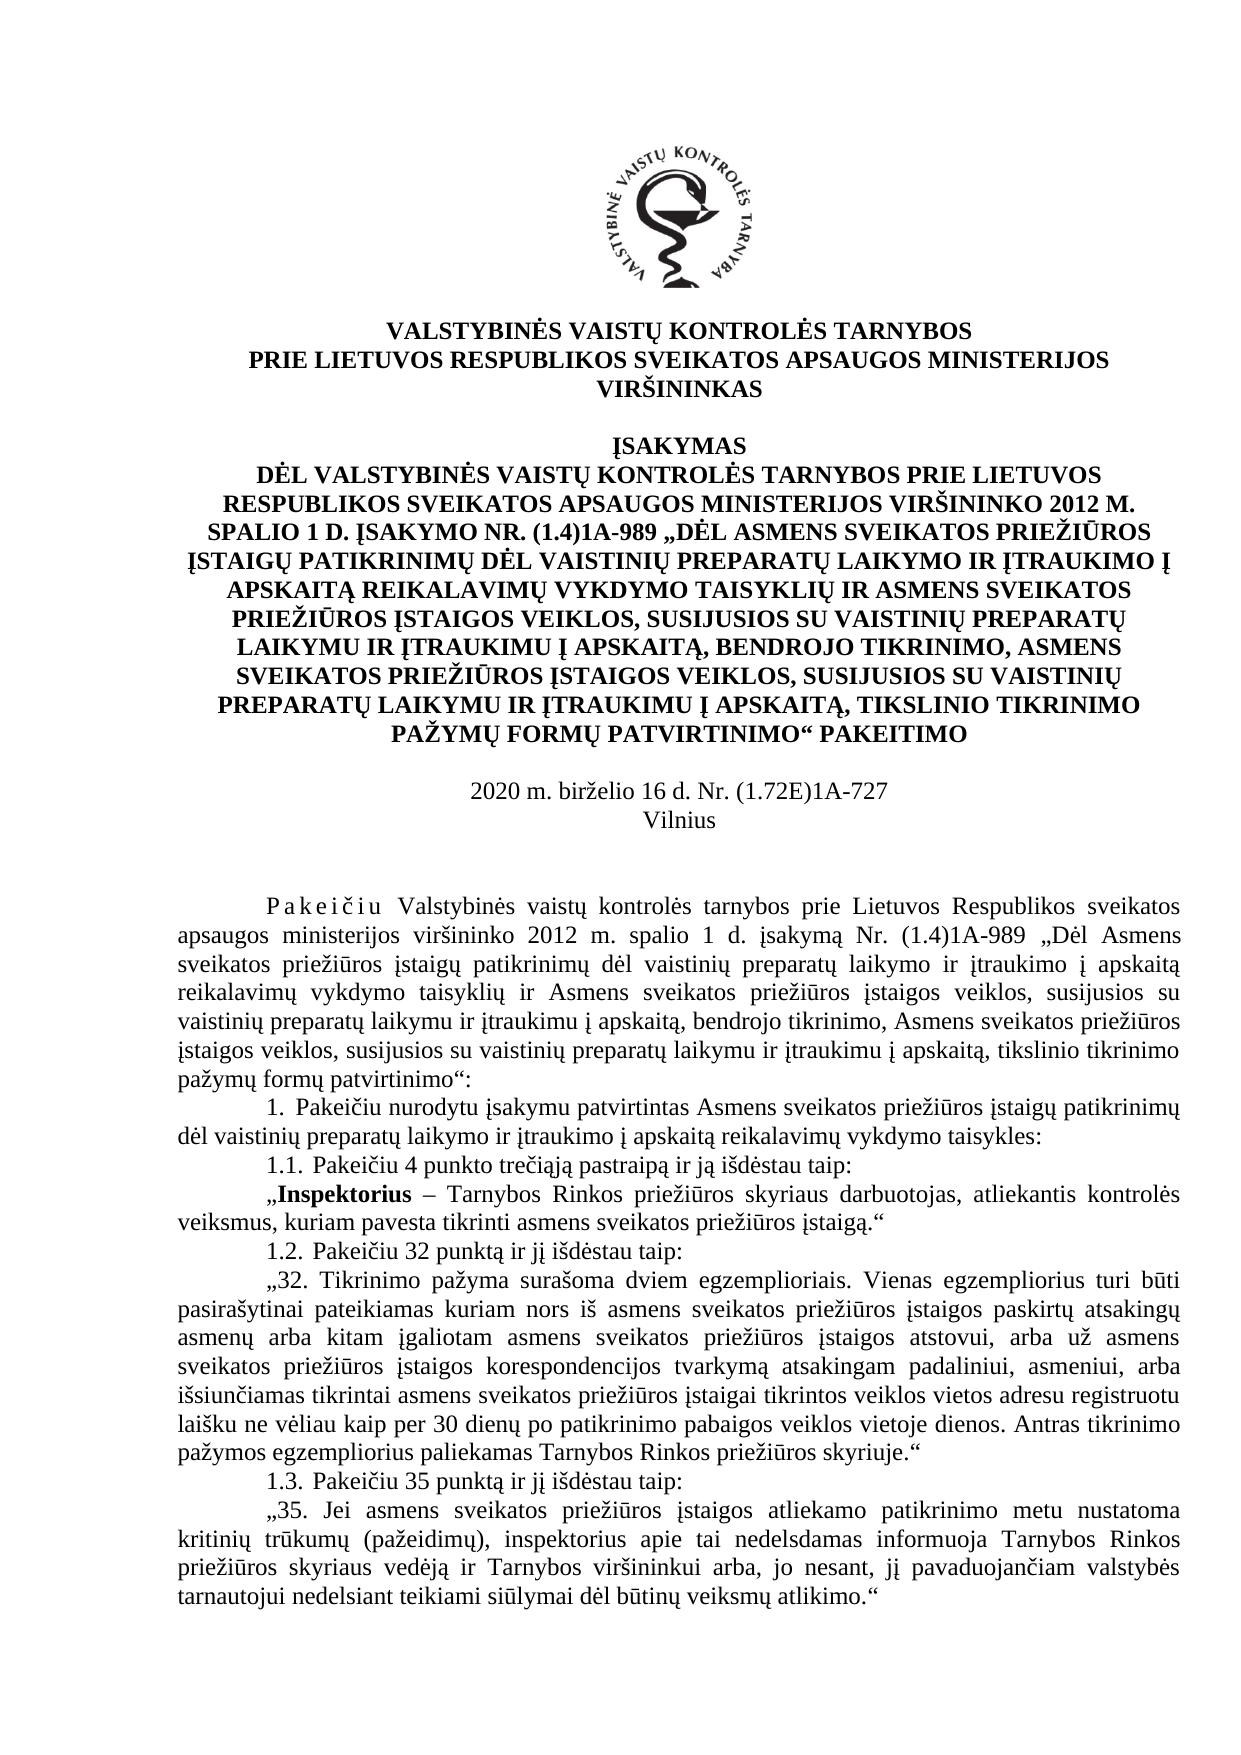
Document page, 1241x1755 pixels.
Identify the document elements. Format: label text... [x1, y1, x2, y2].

text Vilnius [177, 805, 1181, 834]
text 1.1. Pakeičiu 4 punkto trečiąją pastraipą ir ją išdėstau taip: [177, 1150, 1181, 1179]
text ĮSAKYMAS [177, 431, 1181, 460]
text „32. Tikrinimo pažyma surašoma dviem egzemplioriais. Vienas egzempliorius turi būti pasirašytinai pateikiamas kuriam nors iš asmens sveikatos priežiūros įstaigos paskirtų atsakingų asmenų arba kitam įgaliotam asmens sveikatos priežiūros įstaigos atstovui, arba už asmens sveikatos priežiūros įstaigos korespondencijos tvarkymą atsakingam padaliniui, asmeniui, arba išsiunčiamas tikrintai asmens sveikatos priežiūros įstaigai tikrintos veiklos vietos adresu registruotu laišku ne vėliau kaip per 30 dienų po patikrinimo pabaigos veiklos vietoje dienos. Antras tikrinimo pažymos egzempliorius paliekamas Tarnybos Rinkos priežiūros skyriuje.“ [177, 1265, 1181, 1466]
text Valstybinės vaistų kontrolės tarnybos [177, 316, 1181, 345]
text Prie LIETUVOS RESPUBLIKOS sveikatos apsaugos ministerijos [177, 345, 1181, 374]
text Pakeičiu Valstybinės vaistų kontrolės tarnybos prie Lietuvos Respublikos sveikatos apsaugos ministerijos viršininko 2012 m. spalio 1 d. įsakymą Nr. (1.4)1A-989 „Dėl Asmens sveikatos priežiūros įstaigų patikrinimų dėl vaistinių preparatų laikymo ir įtraukimo į apskaitą reikalavimų vykdymo taisyklių ir Asmens sveikatos priežiūros įstaigos veiklos, susijusios su vaistinių preparatų laikymu ir įtraukimu į apskaitą, bendrojo tikrinimo, Asmens sveikatos priežiūros įstaigos veiklos, susijusios su vaistinių preparatų laikymu ir įtraukimu į apskaitą, tikslinio tikrinimo pažymų formų patvirtinimo“: [177, 891, 1181, 1092]
text 1.3. Pakeičiu 35 punktą ir jį išdėstau taip: [177, 1466, 1181, 1495]
text 2020 m. birželio 16 d. Nr. (1.72E)1A-727 [177, 776, 1181, 805]
text 1.2. Pakeičiu 32 punktą ir jį išdėstau taip: [177, 1236, 1181, 1265]
text DĖL VALSTYBINĖS VAISTŲ KONTROLĖS TARNYBOS PRIE LIETUVOS RESPUBLIKOS SVEIKATOS APSAUGOS MINISTERIJOS VIRŠININKO 2012 M. SPALIO 1 D. ĮSAKYMO NR. (1.4)1A-989 „DĖL ASMENS SVEIKATOS PRIEŽIŪROS ĮSTAIGŲ PATIKRINIMŲ DĖL VAISTINIŲ PREPARATŲ LAIKYMO IR ĮTRAUKIMO Į APSKAITĄ REIKALAVIMŲ VYKDYMO TAISYKLIŲ IR ASMENS SVEIKATOS PRIEŽIŪROS ĮSTAIGOS VEIKLOS, SUSIJUSIOS SU VAISTINIŲ PREPARATŲ LAIKYMU IR ĮTRAUKIMU Į APSKAITĄ, BENDROJO TIKRINIMO, ASMENS SVEIKATOS PRIEŽIŪROS ĮSTAIGOS VEIKLOS, SUSIJUSIOS SU VAISTINIŲ PREPARATŲ LAIKYMU IR ĮTRAUKIMU Į APSKAITĄ, TIKSLINIO TIKRINIMO PAŽYMŲ FORMŲ PATVIRTINIMO“ PAKEITIMO [177, 460, 1181, 747]
text „35. Jei asmens sveikatos priežiūros įstaigos atliekamo patikrinimo metu nustatoma kritinių trūkumų (pažeidimų), inspektorius apie tai nedelsdamas informuoja Tarnybos Rinkos priežiūros skyriaus vedėją ir Tarnybos viršininkui arba, jo nesant, jį pavaduojančiam valstybės tarnautojui nedelsiant teikiami siūlymai dėl būtinų veiksmų atlikimo.“ [177, 1495, 1181, 1610]
text 1. Pakeičiu nurodytu įsakymu patvirtintas Asmens sveikatos priežiūros įstaigų patikrinimų dėl vaistinių preparatų laikymo ir įtraukimo į apskaitą reikalavimų vykdymo taisykles: [177, 1092, 1181, 1150]
text „Inspektorius – Tarnybos Rinkos priežiūros skyriaus darbuotojas, atliekantis kontrolės veiksmus, kuriam pavesta tikrinti asmens sveikatos priežiūros įstaigą.“ [177, 1179, 1181, 1236]
text viršininkas [177, 374, 1181, 402]
